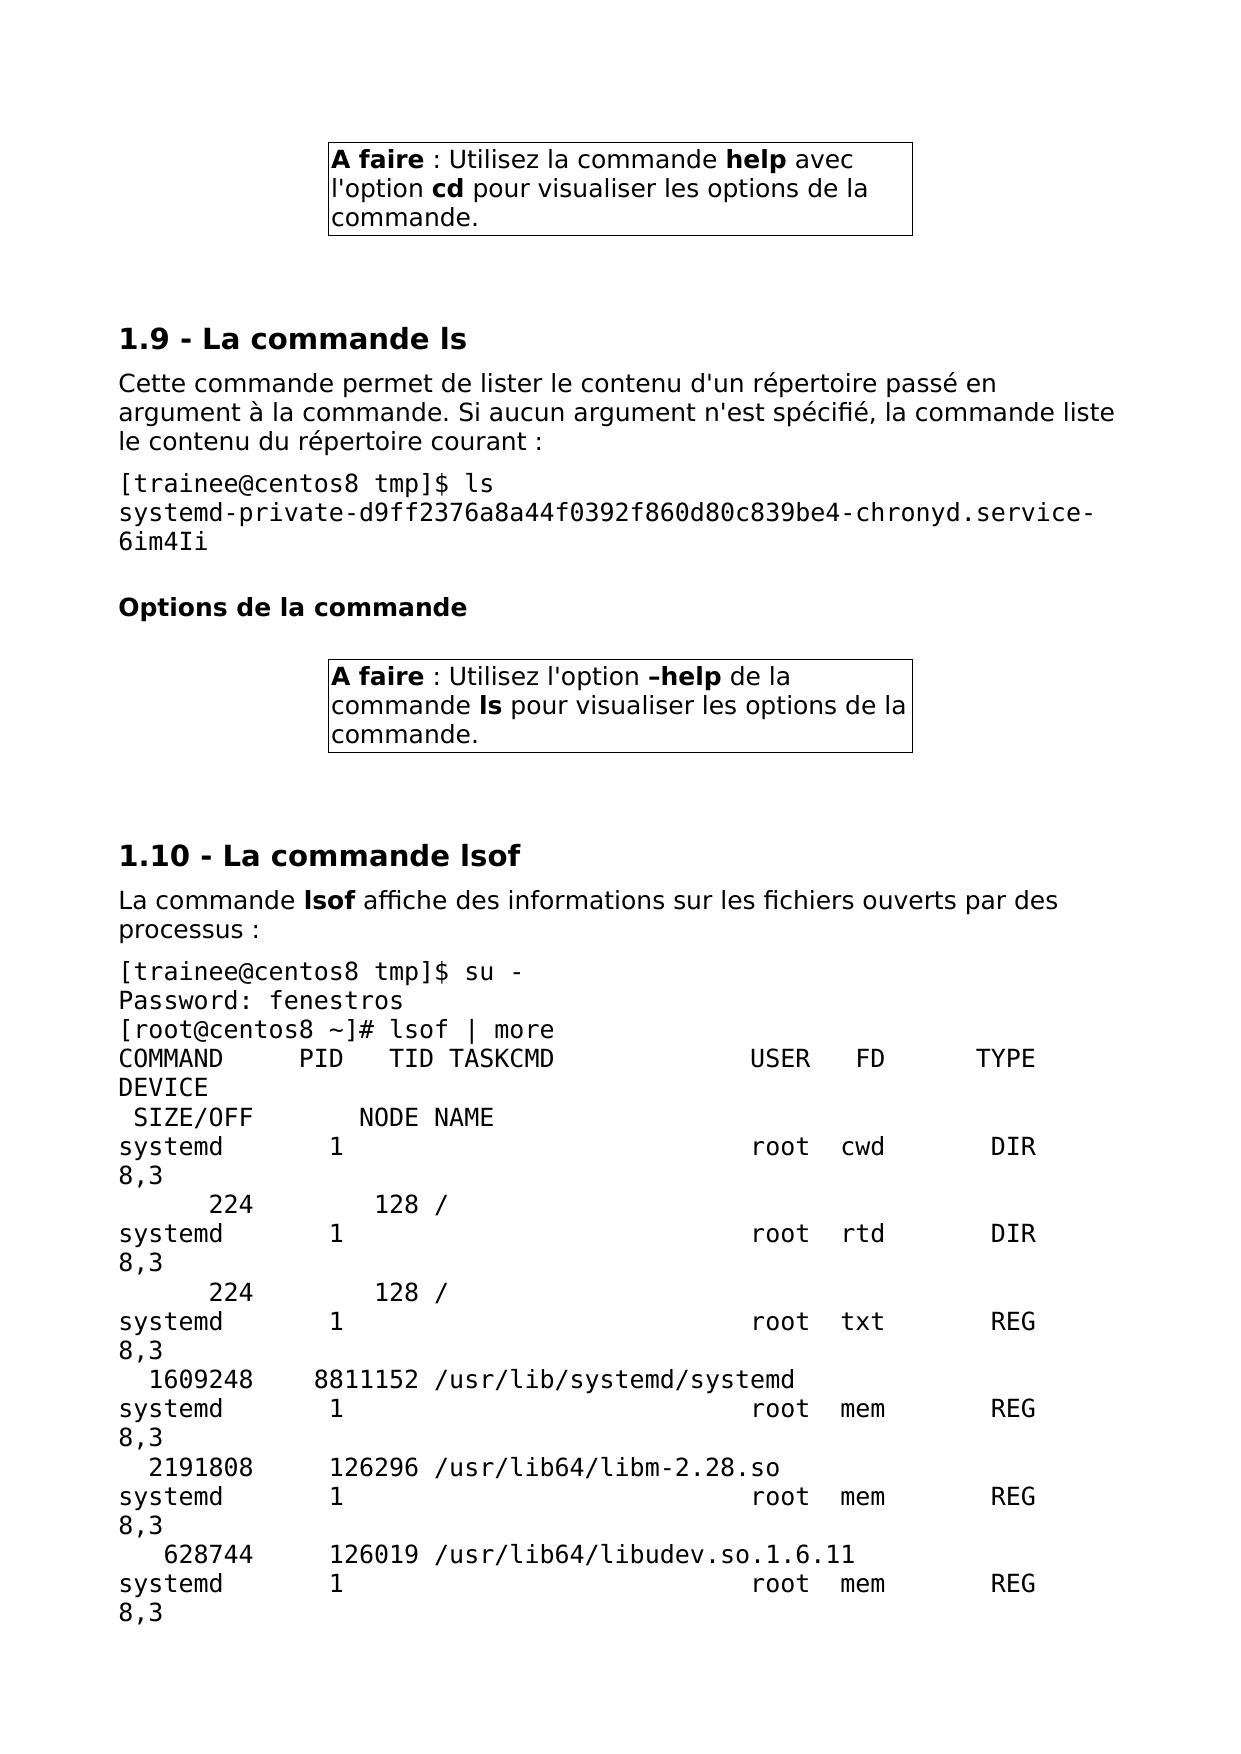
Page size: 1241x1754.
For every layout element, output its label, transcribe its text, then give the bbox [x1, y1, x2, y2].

text La commande lsof affiche des informations sur les fichiers ouverts par des processus : [118, 886, 1122, 944]
table_header A faire : Utilisez l'option –help de la commande ls pour visualiser les options de la commande. [329, 660, 912, 752]
table_header A faire : Utilisez la commande help avec l'option cd pour visualiser les options de la commande. [329, 143, 912, 235]
subtitle 1.9 - La commande ls [118, 323, 1122, 357]
subtitle Options de la commande [118, 593, 1122, 623]
text [trainee@centos8 tmp]$ su - Password: fenestros [root@centos8 ~]# lsof | more COMMAND PID TID TASKCMD USER FD TYPE DEVICE SIZE/OFF NODE NAME systemd 1 root cwd DIR 8,3 224 128 / systemd 1 root rtd DIR 8,3 224 128 / systemd 1 root txt REG 8,3 1609248 8811152 /usr/lib/systemd/systemd systemd 1 root mem REG 8,3 2191808 126296 /usr/lib64/libm-2.28.so systemd 1 root mem REG 8,3 628744 126019 /usr/lib64/libudev.so.1.6.11 systemd 1 root mem REG 8,3 [118, 957, 1122, 1628]
text [trainee@centos8 tmp]$ ls systemd-private-d9ff2376a8a44f0392f860d80c839be4-chronyd.service-6im4Ii [118, 469, 1122, 557]
text Cette commande permet de lister le contenu d'un répertoire passé en argument à la commande. Si aucun argument n'est spécifié, la commande liste le contenu du répertoire courant : [118, 369, 1122, 457]
subtitle 1.10 - La commande lsof [118, 840, 1122, 874]
